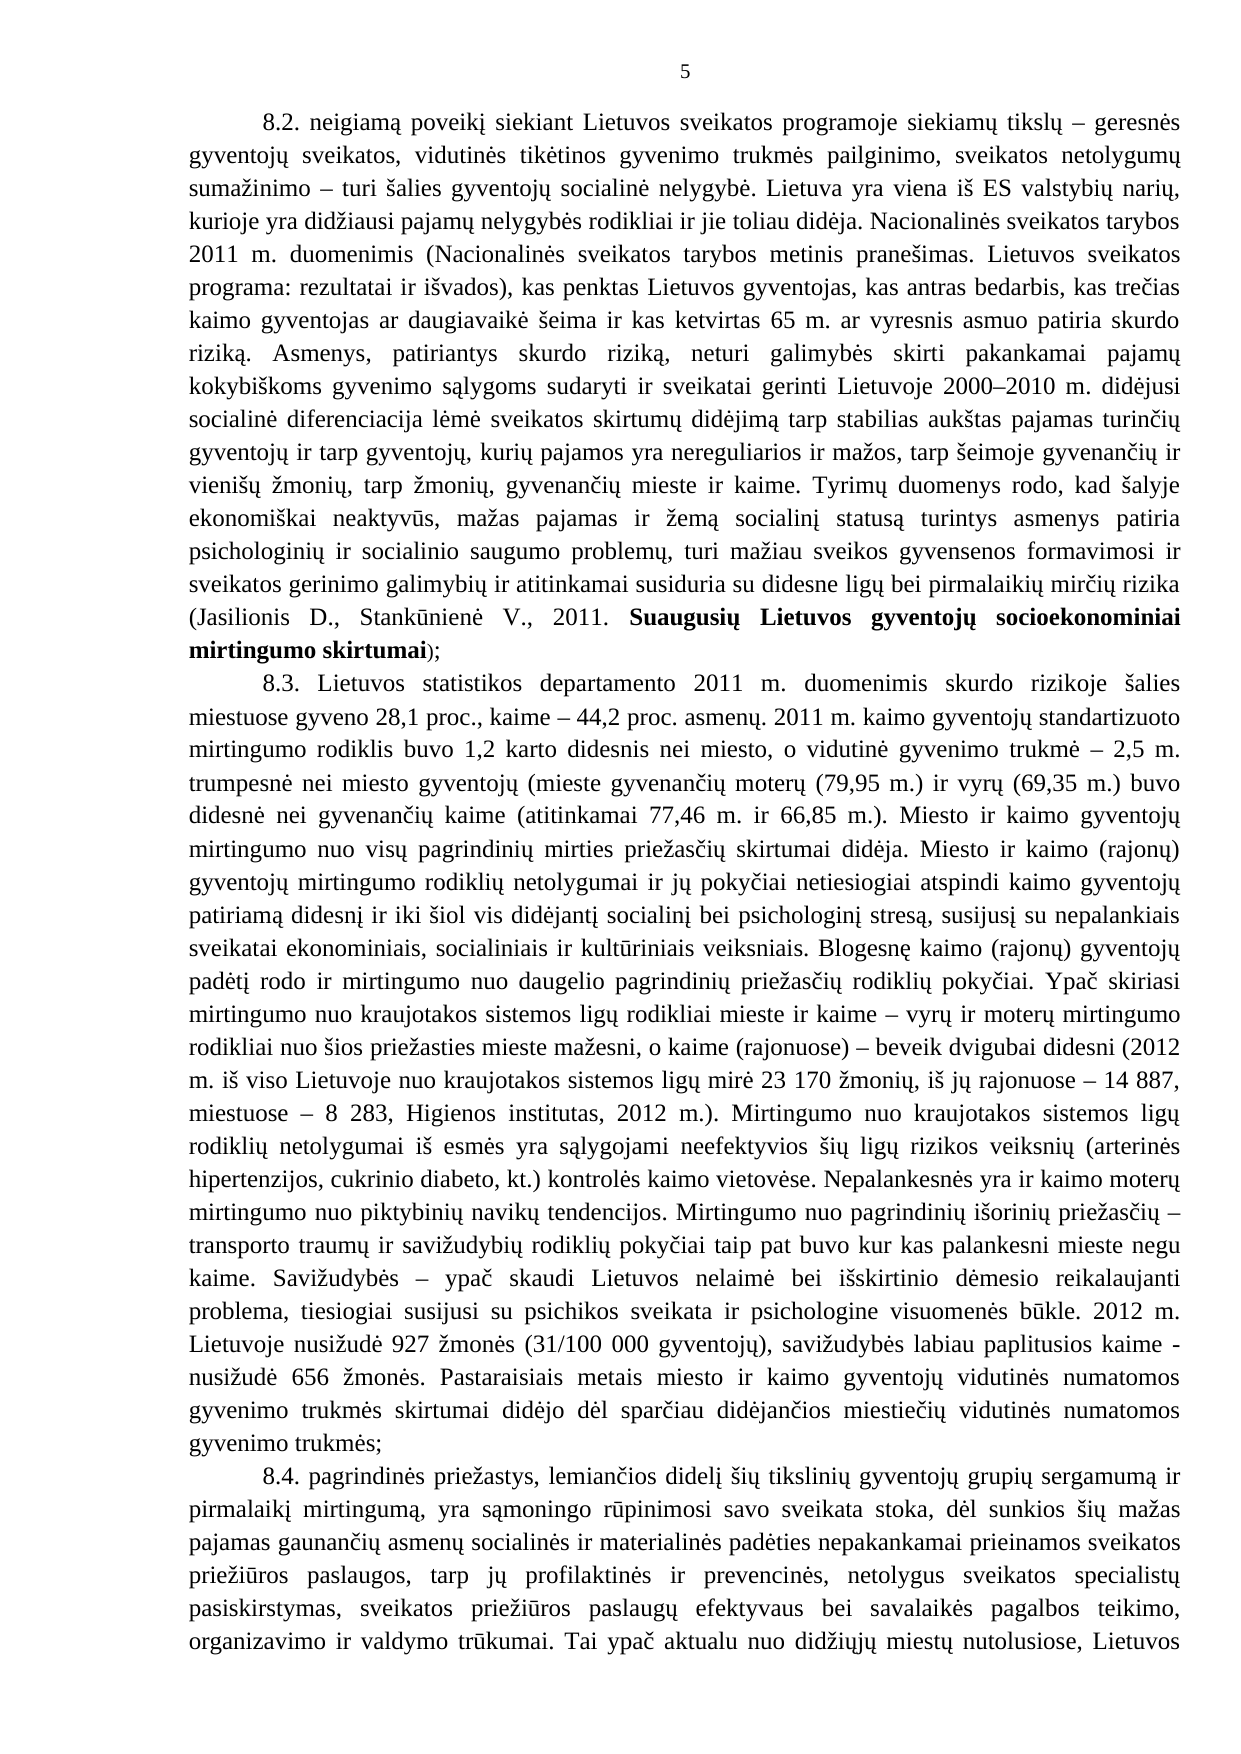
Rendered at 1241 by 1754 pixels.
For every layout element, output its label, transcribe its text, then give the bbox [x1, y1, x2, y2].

text 8.3. Lietuvos statistikos departamento 2011 m. duomenimis skurdo rizikoje šalies miestuose gyveno 28,1 proc., kaime – 44,2 proc. asmenų. 2011 m. kaimo gyventojų standartizuoto mirtingumo rodiklis buvo 1,2 karto didesnis nei miesto, o vidutinė gyvenimo trukmė – 2,5 m. trumpesnė nei miesto gyventojų (mieste gyvenančių moterų (79,95 m.) ir vyrų (69,35 m.) buvo didesnė nei gyvenančių kaime (atitinkamai 77,46 m. ir 66,85 m.). Miesto ir kaimo gyventojų mirtingumo nuo visų pagrindinių mirties priežasčių skirtumai didėja. Miesto ir kaimo (rajonų) gyventojų mirtingumo rodiklių netolygumai ir jų pokyčiai netiesiogiai atspindi kaimo gyventojų patiriamą didesnį ir iki šiol vis didėjantį socialinį bei psichologinį stresą, susijusį su nepalankiais sveikatai ekonominiais, socialiniais ir kultūriniais veiksniais. Blogesnę kaimo (rajonų) gyventojų padėtį rodo ir mirtingumo nuo daugelio pagrindinių priežasčių rodiklių pokyčiai. Ypač skiriasi mirtingumo nuo kraujotakos sistemos ligų rodikliai mieste ir kaime – vyrų ir moterų mirtingumo rodikliai nuo šios priežasties mieste mažesni, o kaime (rajonuose) – beveik dvigubai didesni (2012 m. iš viso Lietuvoje nuo kraujotakos sistemos ligų mirė 23 170 žmonių, iš jų rajonuose – 14 887, miestuose – 8 283, Higienos institutas, 2012 m.). Mirtingumo nuo kraujotakos sistemos ligų rodiklių netolygumai iš esmės yra sąlygojami neefektyvios šių ligų rizikos veiksnių (arterinės hipertenzijos, cukrinio diabeto, kt.) kontrolės kaimo vietovėse. Nepalankesnės yra ir kaimo moterų mirtingumo nuo piktybinių navikų tendencijos. Mirtingumo nuo pagrindinių išorinių priežasčių – transporto traumų ir savižudybių rodiklių pokyčiai taip pat buvo kur kas palankesni mieste negu kaime. Savižudybės – ypač skaudi Lietuvos nelaimė bei išskirtinio dėmesio reikalaujanti problema, tiesiogiai susijusi su psichikos sveikata ir psichologine visuomenės būkle. 2012 m. Lietuvoje nusižudė 927 žmonės (31/100 000 gyventojų), savižudybės labiau paplitusios kaime - nusižudė 656 žmonės. Pastaraisiais metais miesto ir kaimo gyventojų vidutinės numatomos gyvenimo trukmės skirtumai didėjo dėl sparčiau didėjančios miestiečių vidutinės numatomos gyvenimo trukmės; [188, 668, 1181, 1457]
text 8.2. neigiamą poveikį siekiant Lietuvos sveikatos programoje siekiamų tikslų – geresnės gyventojų sveikatos, vidutinės tikėtinos gyvenimo trukmės pailginimo, sveikatos netolygumų sumažinimo – turi šalies gyventojų socialinė nelygybė. Lietuva yra viena iš ES valstybių narių, kurioje yra didžiausi pajamų nelygybės rodikliai ir jie toliau didėja. Nacionalinės sveikatos tarybos 2011 m. duomenimis (Nacionalinės sveikatos tarybos metinis pranešimas. Lietuvos sveikatos programa: rezultatai ir išvados), kas penktas Lietuvos gyventojas, kas antras bedarbis, kas trečias kaimo gyventojas ar daugiavaikė šeima ir kas ketvirtas 65 m. ar vyresnis asmuo patiria skurdo riziką. Asmenys, patiriantys skurdo riziką, neturi galimybės skirti pakankamai pajamų kokybiškoms gyvenimo sąlygoms sudaryti ir sveikatai gerinti Lietuvoje 2000–2010 m. didėjusi socialinė diferenciacija lėmė sveikatos skirtumų didėjimą tarp stabilias aukštas pajamas turinčių gyventojų ir tarp gyventojų, kurių pajamos yra nereguliarios ir mažos, tarp šeimoje gyvenančių ir vienišų žmonių, tarp žmonių, gyvenančių mieste ir kaime. Tyrimų duomenys rodo, kad šalyje ekonomiškai neaktyvūs, mažas pajamas ir žemą socialinį statusą turintys asmenys patiria psichologinių ir socialinio saugumo problemų, turi mažiau sveikos gyvensenos formavimosi ir sveikatos gerinimo galimybių ir atitinkamai susiduria su didesne ligų bei pirmalaikių mirčių rizika (Jasilionis D., Stankūnienė V., 2011. Suaugusių Lietuvos gyventojų socioekonominiai mirtingumo skirtumai); [188, 107, 1181, 664]
text 8.4. pagrindinės priežastys, lemiančios didelį šių tikslinių gyventojų grupių sergamumą ir pirmalaikį mirtingumą, yra sąmoningo rūpinimosi savo sveikata stoka, dėl sunkios šių mažas pajamas gaunančių asmenų socialinės ir materialinės padėties nepakankamai prieinamos sveikatos priežiūros paslaugos, tarp jų profilaktinės ir prevencinės, netolygus sveikatos specialistų pasiskirstymas, sveikatos priežiūros paslaugų efektyvaus bei savalaikės pagalbos teikimo, organizavimo ir valdymo trūkumai. Tai ypač aktualu nuo didžiųjų miestų nutolusiose, Lietuvos [188, 1461, 1181, 1655]
